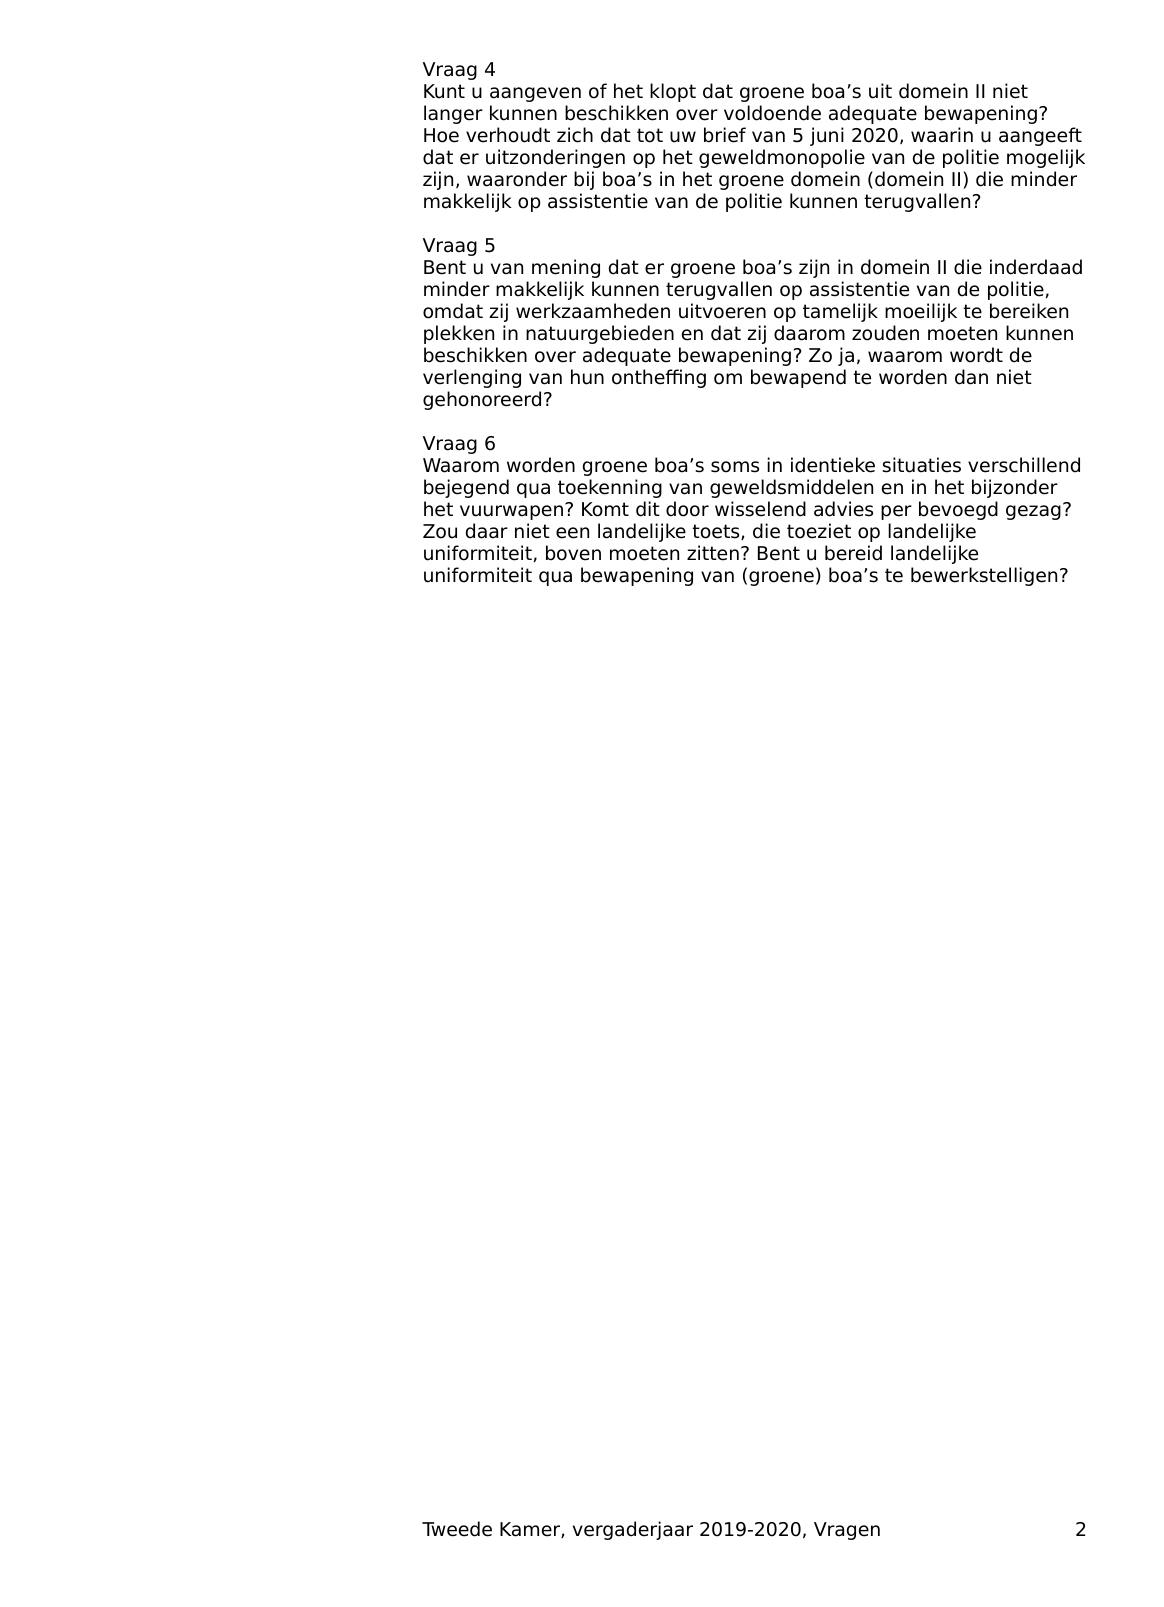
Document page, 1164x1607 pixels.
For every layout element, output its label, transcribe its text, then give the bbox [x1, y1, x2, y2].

text Bent u van mening dat er groene boa’s zijn in domein II die inderdaad minder makkelijk kunnen terugvallen op assistentie van de politie, omdat zij werkzaamheden uitvoeren op tamelijk moeilijk te bereiken plekken in natuurgebieden en dat zij daarom zouden moeten kunnen beschikken over adequate bewapening? Zo ja, waarom wordt de verlenging van hun ontheffing om bewapend te worden dan niet gehonoreerd? [422, 257, 1087, 411]
text Vraag 5 [422, 235, 1087, 257]
text Vraag 4 [422, 59, 1087, 81]
text Kunt u aangeven of het klopt dat groene boa’s uit domein II niet langer kunnen beschikken over voldoende adequate bewapening? Hoe verhoudt zich dat tot uw brief van 5 juni 2020, waarin u aangeeft dat er uitzonderingen op het geweldmonopolie van de politie mogelijk zijn, waaronder bij boa’s in het groene domein (domein II) die minder makkelijk op assistentie van de politie kunnen terugvallen? [422, 81, 1087, 213]
text Waarom worden groene boa’s soms in identieke situaties verschillend bejegend qua toekenning van geweldsmiddelen en in het bijzonder het vuurwapen? Komt dit door wisselend advies per bevoegd gezag? Zou daar niet een landelijke toets, die toeziet op landelijke uniformiteit, boven moeten zitten? Bent u bereid landelijke uniformiteit qua bewapening van (groene) boa’s te bewerkstelligen? [422, 455, 1087, 587]
text Vraag 6 [422, 433, 1087, 455]
